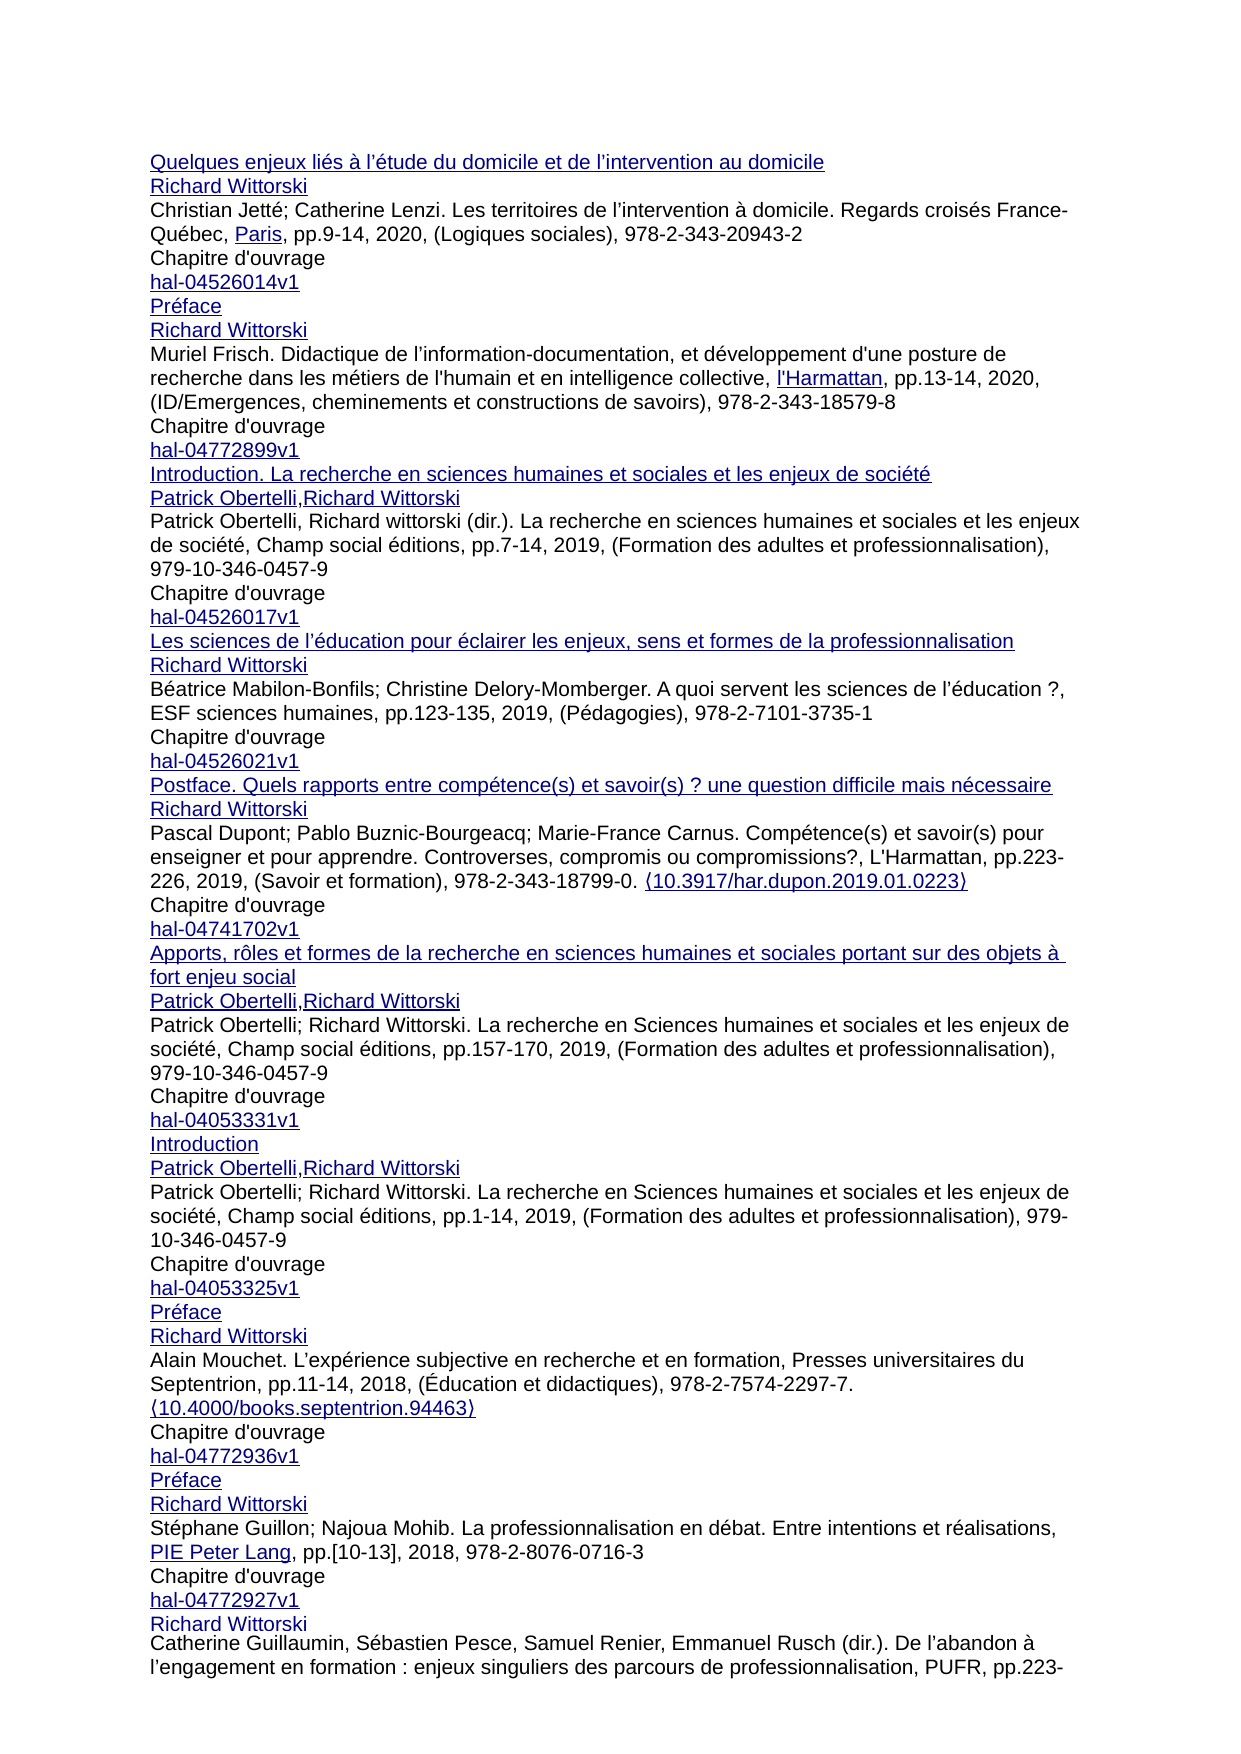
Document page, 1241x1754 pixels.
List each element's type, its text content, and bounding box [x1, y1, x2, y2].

table_cell Quelques enjeux liés à l’étude du domicile et de l’intervention au domicile Richard Wittorski Christian Jetté; Catherine Lenzi. Les territoires de l’intervention à domicile. Regards croisés France-Québec, Paris, pp.9-14, 2020, (Logiques sociales), 978-2-343-20943-2 Chapitre d'ouvrage hal-04526014v1 [150, 150, 1090, 294]
table_cell Préface Richard Wittorski Stéphane Guillon; Najoua Mohib. La professionnalisation en débat. Entre intentions et réalisations, PIE Peter Lang, pp.[10-13], 2018, 978-2-8076-0716-3 Chapitre d'ouvrage hal-04772927v1 [150, 1468, 1090, 1611]
table_cell Introduction. La recherche en sciences humaines et sociales et les enjeux de société Patrick Obertelli,Richard Wittorski Patrick Obertelli, Richard wittorski (dir.). La recherche en sciences humaines et sociales et les enjeux de société, Champ social éditions, pp.7-14, 2019, (Formation des adultes et professionnalisation), 979-10-346-0457-9 Chapitre d'ouvrage hal-04526017v1 [150, 461, 1090, 629]
table_cell Introduction Patrick Obertelli,Richard Wittorski Patrick Obertelli; Richard Wittorski. La recherche en Sciences humaines et sociales et les enjeux de société, Champ social éditions, pp.1-14, 2019, (Formation des adultes et professionnalisation), 979-10-346-0457-9 Chapitre d'ouvrage hal-04053325v1 [150, 1132, 1090, 1300]
table_cell Apports, rôles et formes de la recherche en sciences humaines et sociales portant sur des objets à fort enjeu social Patrick Obertelli,Richard Wittorski Patrick Obertelli; Richard Wittorski. La recherche en Sciences humaines et sociales et les enjeux de société, Champ social éditions, pp.157-170, 2019, (Formation des adultes et professionnalisation), 979-10-346-0457-9 Chapitre d'ouvrage hal-04053331v1 [150, 941, 1090, 1132]
table_cell Les sciences de l’éducation pour éclairer les enjeux, sens et formes de la professionnalisation Richard Wittorski Béatrice Mabilon-Bonfils; Christine Delory-Momberger. A quoi servent les sciences de l’éducation ?, ESF sciences humaines, pp.123-135, 2019, (Pédagogies), 978-2-7101-3735-1 Chapitre d'ouvrage hal-04526021v1 [150, 629, 1090, 773]
table_cell Préface Richard Wittorski Alain Mouchet. L’expérience subjective en recherche et en formation, Presses universitaires du Septentrion, pp.11-14, 2018, (Éducation et didactiques), 978-2-7574-2297-7. ⟨10.4000/books.septentrion.94463⟩ Chapitre d'ouvrage hal-04772936v1 [150, 1300, 1090, 1468]
table_cell Postface. Quels rapports entre compétence(s) et savoir(s) ? une question difficile mais nécessaire Richard Wittorski Pascal Dupont; Pablo Buznic-Bourgeacq; Marie-France Carnus. Compétence(s) et savoir(s) pour enseigner et pour apprendre. Controverses, compromis ou compromissions?, L'Harmattan, pp.223-226, 2019, (Savoir et formation), 978-2-343-18799-0. ⟨10.3917/har.dupon.2019.01.0223⟩ Chapitre d'ouvrage hal-04741702v1 [150, 773, 1090, 941]
table_cell Préface Richard Wittorski Muriel Frisch. Didactique de l’information-documentation, et développement d'une posture de recherche dans les métiers de l'humain et en intelligence collective, l'Harmattan, pp.13-14, 2020, (ID/Emergences, cheminements et constructions de savoirs), 978-2-343-18579-8 Chapitre d'ouvrage hal-04772899v1 [150, 294, 1090, 461]
table_cell Professionnalisation et abandons Richard Wittorski Catherine Guillaumin, Sébastien Pesce, Samuel Renier, Emmanuel Rusch (dir.). De l’abandon à l’engagement en formation : enjeux singuliers des parcours de professionnalisation, PUFR, pp.223-237, 2018 Chapitre d'ouvrage hal-04526023v1 [150, 1611, 1090, 1679]
